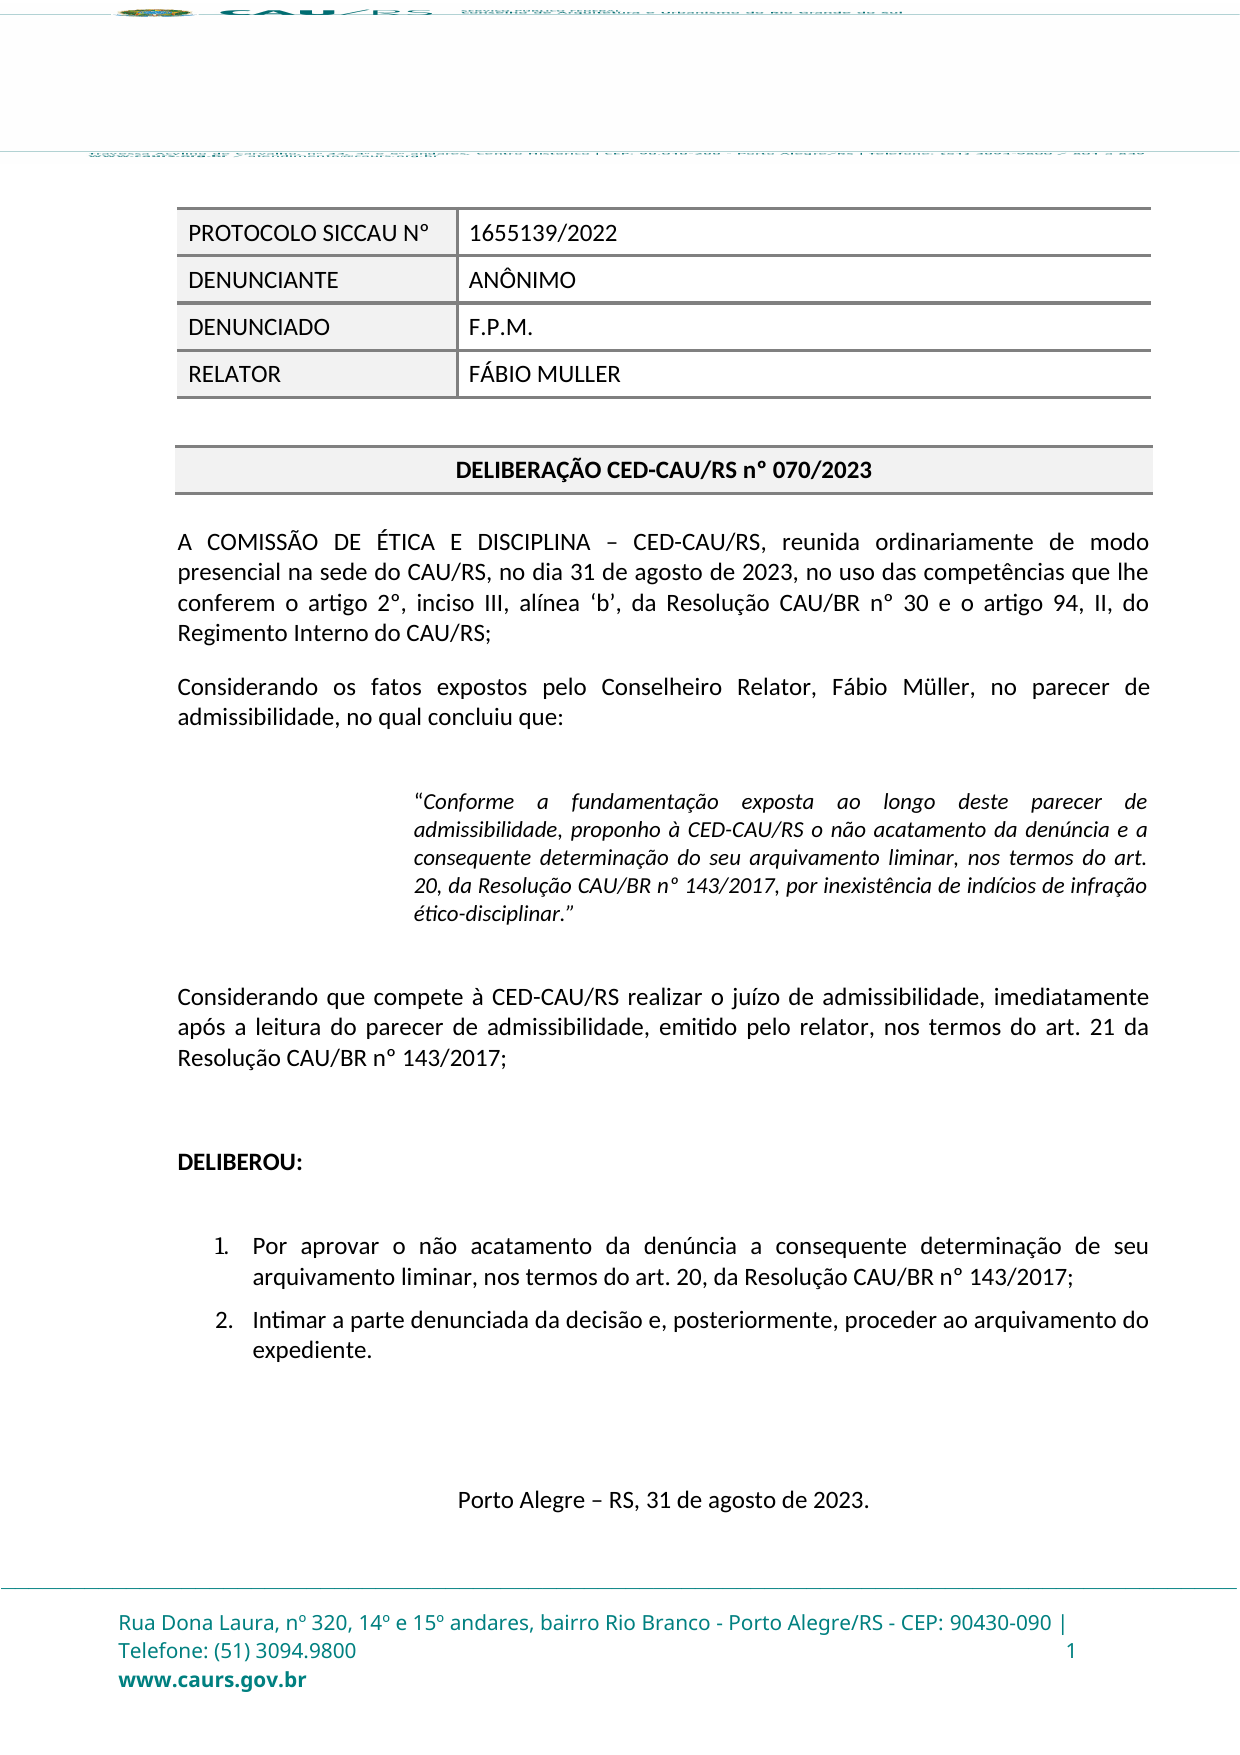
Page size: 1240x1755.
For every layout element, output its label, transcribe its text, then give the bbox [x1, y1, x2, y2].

text A COMISSÃO DE ÉTICA E DISCIPLINA – CED-CAU/RS, reunida ordinariamente de modo presencial na sede do CAU/RS, no dia 31 de agosto de 2023, no uso das competências que lhe conferem o artigo 2º, inciso III, alínea ‘b’, da Resolução CAU/BR nº 30 e o artigo 94, II, do Regimento Interno do CAU/RS; [177, 526, 1151, 648]
table_cell RELATOR [177, 352, 456, 396]
table_cell DENUNCIADO [177, 305, 456, 349]
text Considerando que compete à CED-CAU/RS realizar o juízo de admissibilidade, imediatamente após a leitura do parecer de admissibilidade, emitido pelo relator, nos termos do art. 21 da Resolução CAU/BR nº 143/2017; [177, 981, 1151, 1072]
list Intimar a parte denunciada da decisão e, posteriormente, proceder ao arquivamento do expediente. [215, 1304, 1151, 1365]
table_cell ANÔNIMO [459, 257, 1151, 301]
table_header DELIBERAÇÃO CED-CAU/RS nº 070/2023 [175, 448, 1153, 492]
table_cell FÁBIO MULLER [459, 352, 1151, 396]
text DELIBEROU: [177, 1146, 1151, 1177]
table_header PROTOCOLO SICCAU Nº [177, 210, 456, 254]
table_cell DENUNCIANTE [177, 257, 456, 301]
text Porto Alegre – RS, 31 de agosto de 2023. [177, 1484, 1151, 1515]
text “Conforme a fundamentação exposta ao longo deste parecer de admissibilidade, proponho à CED-CAU/RS o não acatamento da denúncia e a consequente determinação do seu arquivamento liminar, nos termos do art. 20, da Resolução CAU/BR nº 143/2017, por inexistência de indícios de infração ético-disciplinar.” [413, 787, 1151, 927]
text Considerando os fatos expostos pelo Conselheiro Relator, Fábio Müller, no parecer de admissibilidade, no qual concluiu que: [177, 671, 1151, 732]
list Por aprovar o não acatamento da denúncia a consequente determinação de seu arquivamento liminar, nos termos do art. 20, da Resolução CAU/BR nº 143/2017; [215, 1230, 1151, 1291]
table_cell F.P.M. [459, 305, 1151, 349]
table_header 1655139/2022 [459, 210, 1151, 254]
